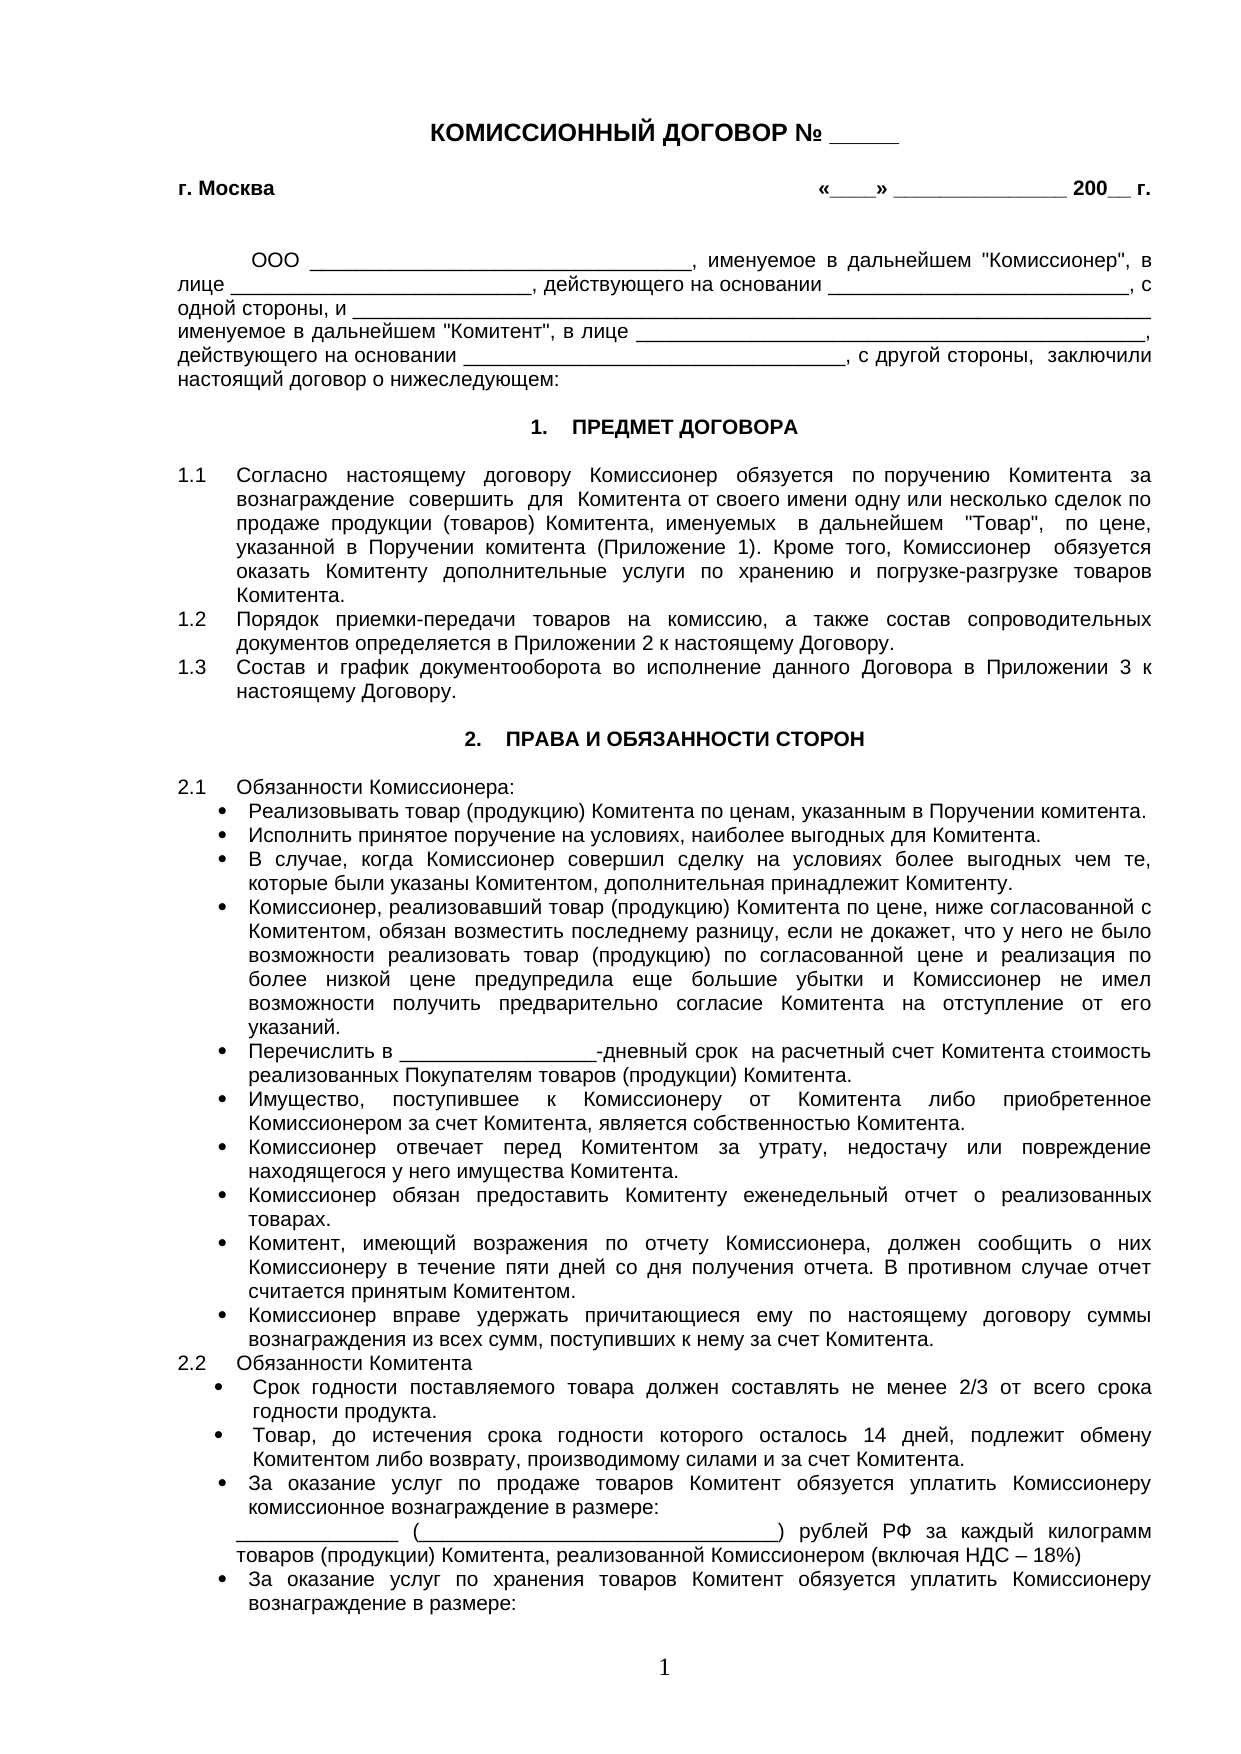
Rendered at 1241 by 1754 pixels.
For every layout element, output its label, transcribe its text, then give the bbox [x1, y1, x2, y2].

text ООО _________________________________, именуемое в дальнейшем "Комиссионер", в лице __________________________, действующего на основании __________________________, с одной стороны, и _____________________________________________________________________ именуемое в дальнейшем "Комитент", в лице ____________________________________________, действующего на основании _________________________________, с другой стороны, заключили настоящий договор о нижеследующем: [177, 247, 1152, 391]
list Товар, до истечения срока годности которого осталось 14 дней, подлежит обмену Комитентом либо возврату, производимому силами и за счет Комитента. [215, 1423, 1152, 1471]
list За оказание услуг по продаже товаров Комитент обязуется уплатить Комиссионеру комиссионное вознаграждение в размере: [218, 1471, 1152, 1519]
text г. Москва «____» _______________ 200__ г. [177, 176, 1152, 199]
list Состав и график документооборота во исполнение данного Договора в Приложении 3 к настоящему Договору. [177, 655, 1152, 703]
list Исполнить принятое поручение на условиях, наиболее выгодных для Комитента. [218, 823, 1152, 847]
list За оказание услуг по хранения товаров Комитент обязуется уплатить Комиссионеру вознаграждение в размере: [218, 1567, 1152, 1614]
list Комиссионер обязан предоставить Комитенту еженедельный отчет о реализованных товарах. [218, 1183, 1152, 1231]
list Обязанности Комиссионера: [177, 774, 1152, 798]
list В случае, когда Комиссионер совершил сделку на условиях более выгодных чем те, которые были указаны Комитентом, дополнительная принадлежит Комитенту. [218, 847, 1152, 895]
list Обязанности Комитента [177, 1351, 1152, 1374]
text КОМИССИОННЫЙ ДОГОВОР № _____ [177, 118, 1152, 147]
list Перечислить в _________________-дневный срок на расчетный счет Комитента стоимость реализованных Покупателям товаров (продукции) Комитента. [218, 1038, 1152, 1087]
list Согласно настоящему договору Комиссионер обязуется по поручению Комитента за вознаграждение совершить для Комитента от своего имени одну или несколько сделок по продаже продукции (товаров) Комитента, именуемых в дальнейшем "Товар", по цене, указанной в Поручении комитента (Приложение 1). Кроме того, Комиссионер обязуется оказать Комитенту дополнительные услуги по хранению и погрузке-разгрузке товаров Комитента. [177, 463, 1152, 607]
list Порядок приемки-передачи товаров на комиссию, а также состав сопроводительных документов определяется в Приложении 2 к настоящему Договору. [177, 607, 1152, 655]
list Комиссионер вправе удержать причитающиеся ему по настоящему договору суммы вознаграждения из всех сумм, поступивших к нему за счет Комитента. [218, 1303, 1152, 1351]
text ______________ (_______________________________) рублей РФ за каждый килограмм товаров (продукции) Комитента, реализованной Комиссионером (включая НДС – 18%) [236, 1519, 1152, 1567]
list ПРАВА И ОБЯЗАННОСТИ СТОРОН [177, 727, 1152, 751]
list Комиссионер отвечает перед Комитентом за утрату, недостачу или повреждение находящегося у него имущества Комитента. [218, 1134, 1152, 1183]
list Срок годности поставляемого товара должен составлять не менее 2/3 от всего срока годности продукта. [215, 1374, 1152, 1423]
list ПРЕДМЕТ ДОГОВОРА [177, 415, 1152, 439]
list Комиссионер, реализовавший товар (продукцию) Комитента по цене, ниже согласованной с Комитентом, обязан возместить последнему разницу, если не докажет, что у него не было возможности реализовать товар (продукцию) по согласованной цене и реализация по более низкой цене предупредила еще большие убытки и Комиссионер не имел возможности получить предварительно согласие Комитента на отступление от его указаний. [218, 895, 1152, 1038]
list Имущество, поступившее к Комиссионеру от Комитента либо приобретенное Комиссионером за счет Комитента, является собственностью Комитента. [218, 1087, 1152, 1134]
list Реализовывать товар (продукцию) Комитента по ценам, указанным в Поручении комитента. [218, 798, 1152, 823]
list Комитент, имеющий возражения по отчету Комиссионера, должен сообщить о них Комиссионеру в течение пяти дней со дня получения отчета. В противном случае отчет считается принятым Комитентом. [218, 1231, 1152, 1303]
